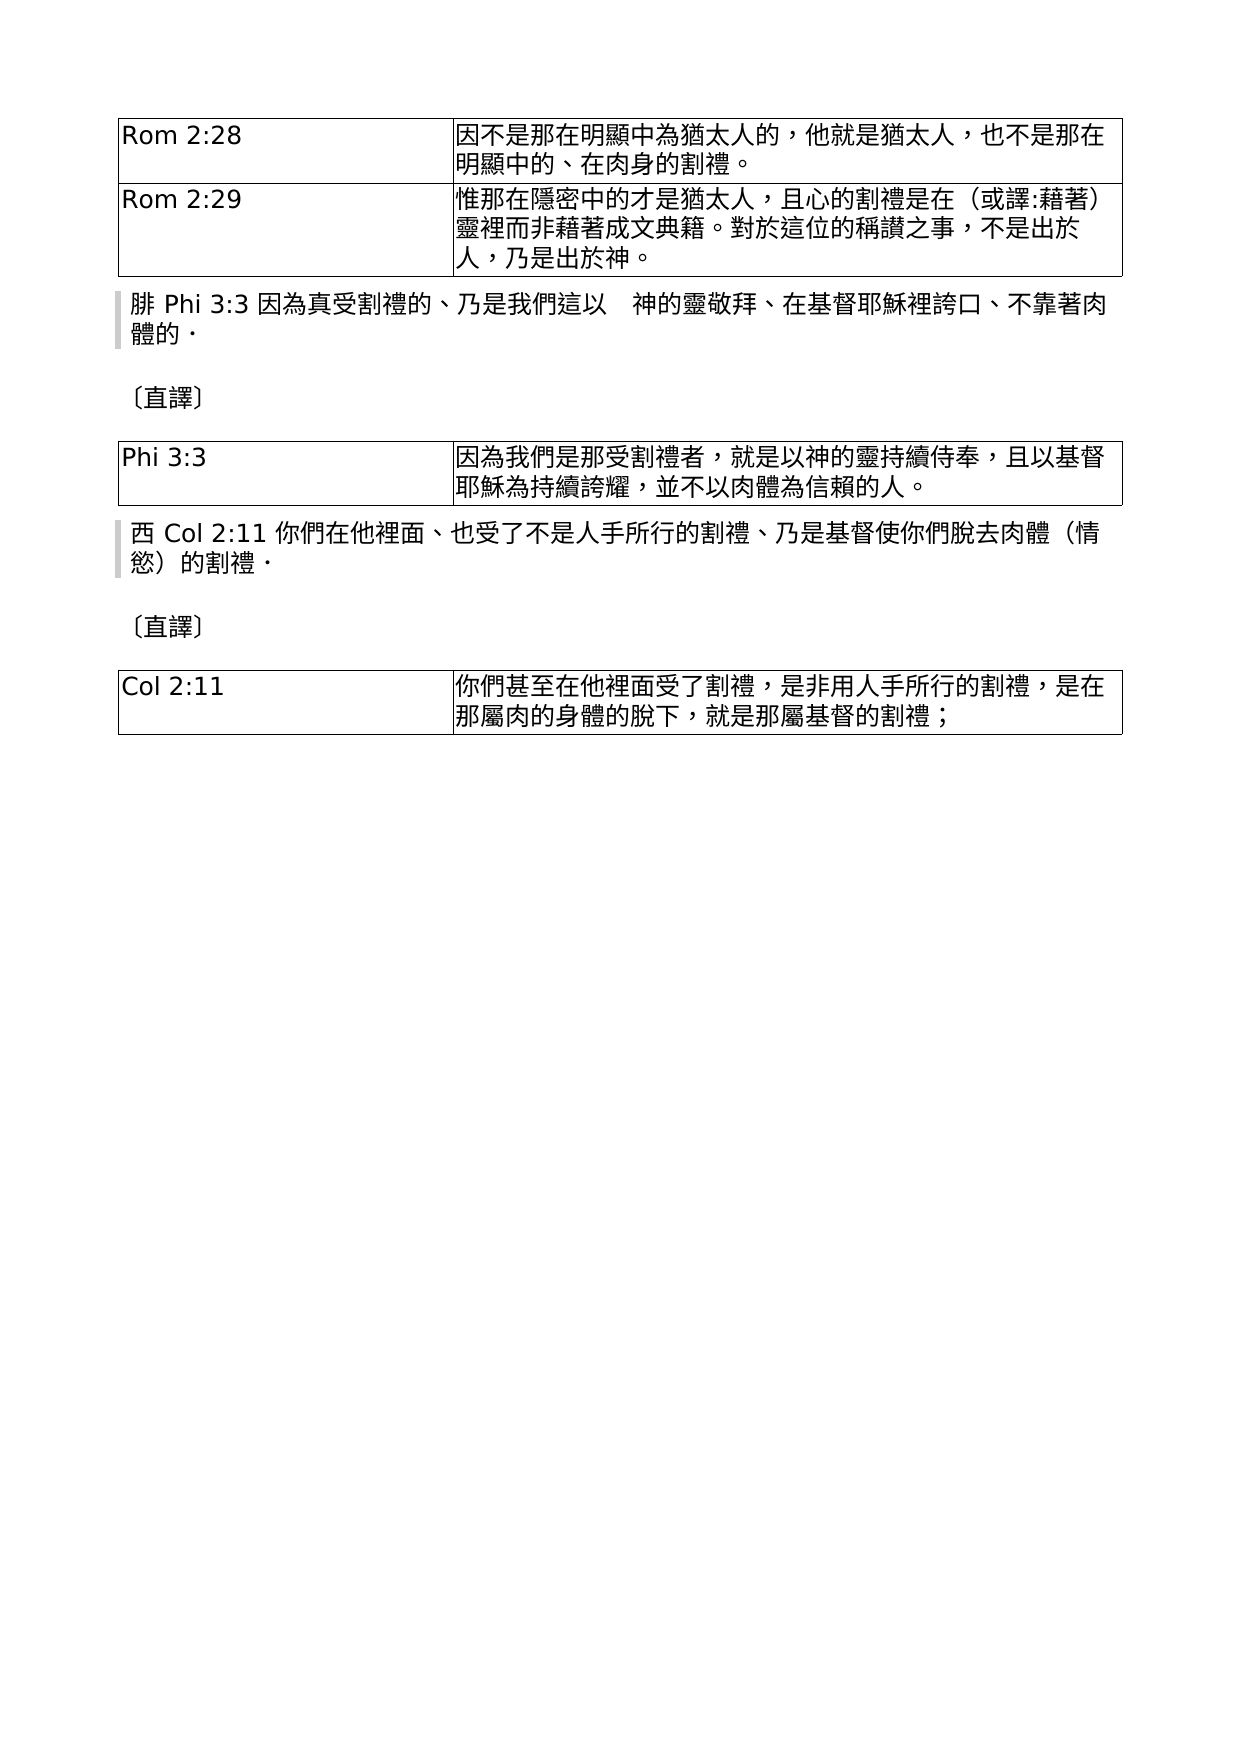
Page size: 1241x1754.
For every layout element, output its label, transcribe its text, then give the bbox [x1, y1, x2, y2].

table_header 西 Col 2:11 你們在他裡面、也受了不是人手所行的割禮、乃是基督使你們脫去肉體（情慾）的割禮． [121, 520, 1122, 578]
table_header Rom 2:28 [119, 119, 453, 182]
table_header 因不是那在明顯中為猶太人的，他就是猶太人，也不是那在明顯中的、在肉身的割禮。 [454, 119, 1122, 182]
table_header Phi 3:3 [119, 442, 453, 505]
table_header Col 2:11 [119, 671, 453, 734]
table_header 腓 Phi 3:3 因為真受割禮的、乃是我們這以 神的靈敬拜、在基督耶穌裡誇口、不靠著肉體的． [121, 291, 1122, 349]
table_header 你們甚至在他裡面受了割禮，是非用人手所行的割禮，是在那屬肉的身體的脫下，就是那屬基督的割禮； [454, 671, 1122, 734]
table_header 因為我們是那受割禮者，就是以神的靈持續侍奉，且以基督耶穌為持續誇耀，並不以肉體為信賴的人。 [454, 442, 1122, 505]
text 〔直譯〕 [118, 384, 1122, 413]
table_cell Rom 2:29 [119, 184, 453, 276]
text 〔直譯〕 [118, 613, 1122, 642]
table_cell 惟那在隱密中的才是猶太人，且心的割禮是在（或譯:藉著）靈裡而非藉著成文典籍。對於這位的稱讃之事，不是出於人，乃是出於神。 [454, 184, 1122, 276]
